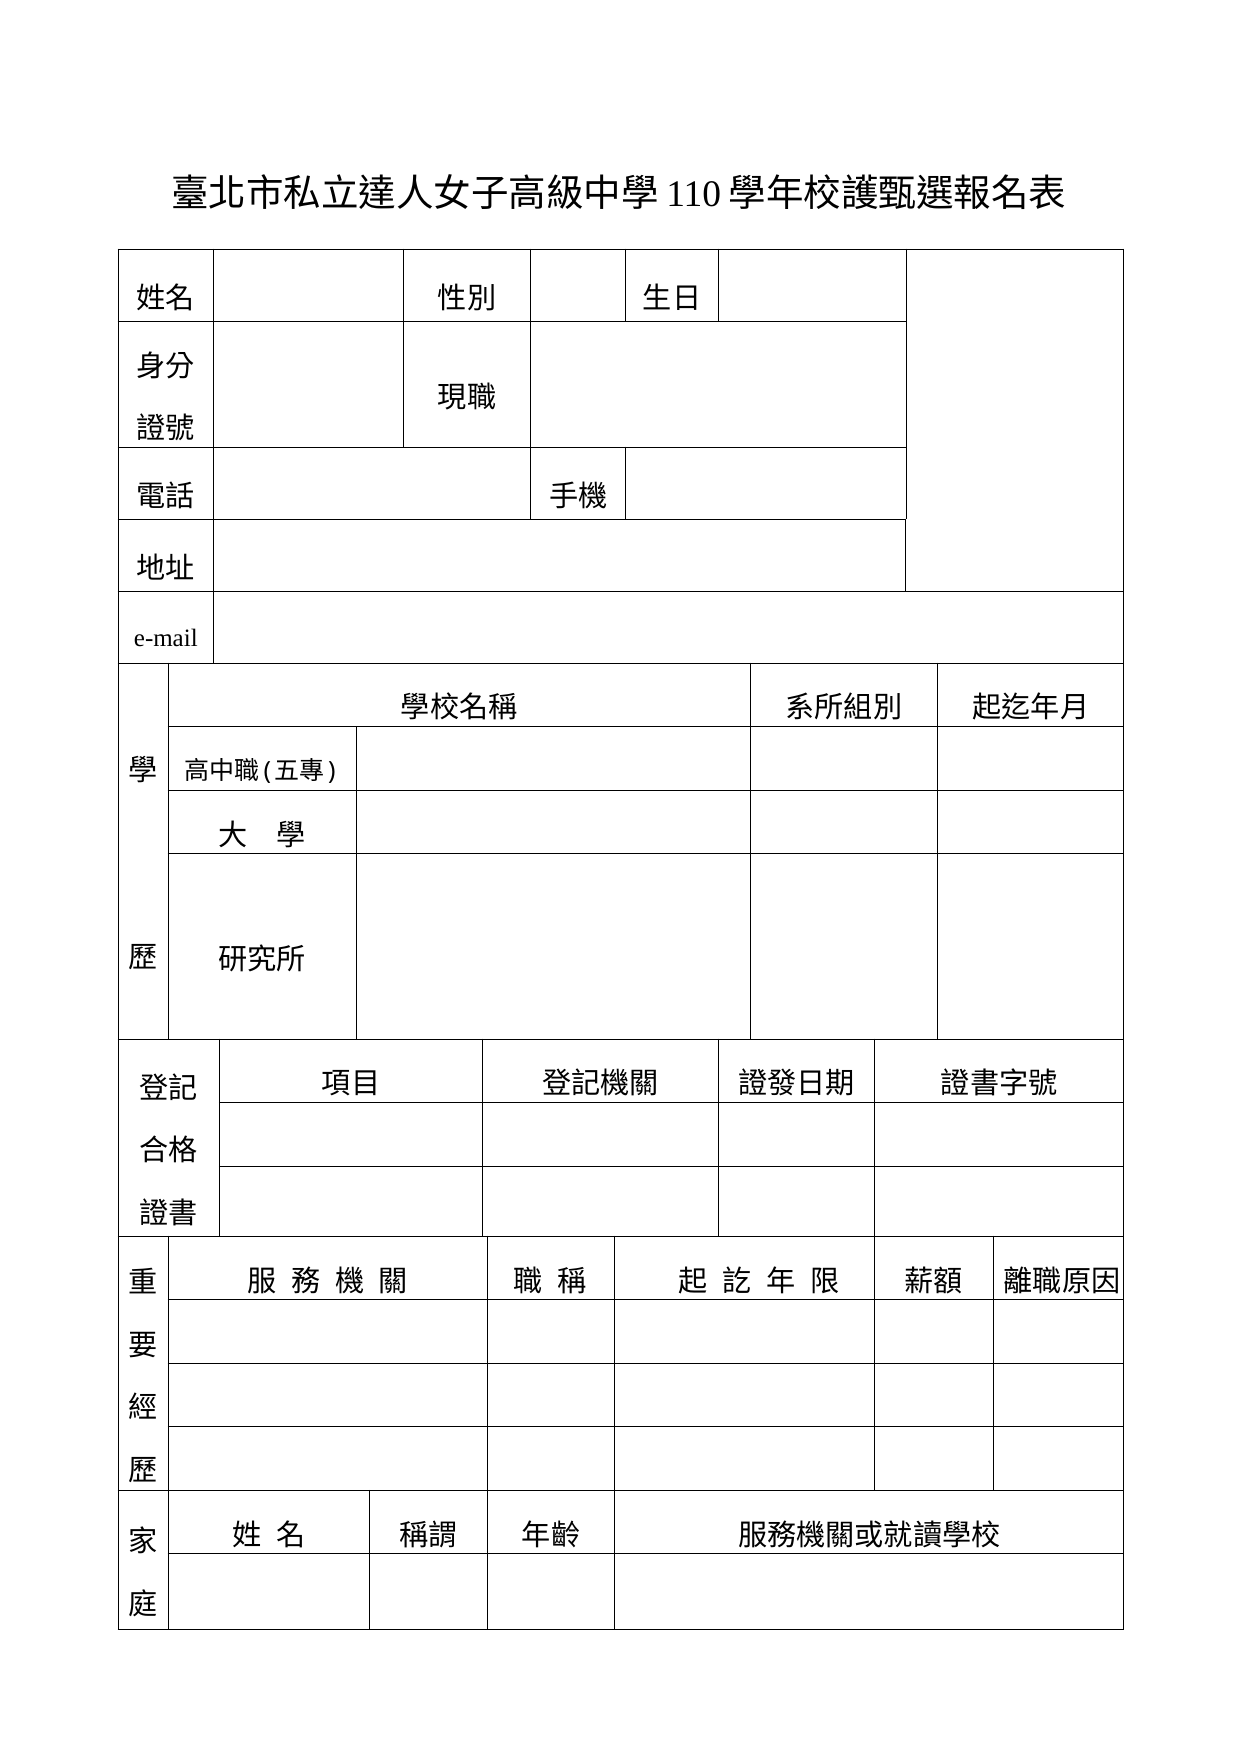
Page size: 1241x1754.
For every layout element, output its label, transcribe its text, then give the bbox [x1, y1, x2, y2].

table_cell 研究所 [169, 854, 356, 1038]
table_cell 登記 合格 證書 [119, 1040, 219, 1236]
table_cell 起 訖 年 限 [615, 1237, 874, 1299]
table_header [906, 250, 1123, 591]
table_cell [357, 727, 750, 789]
table_cell [357, 854, 750, 1038]
table_cell 離職原因 [994, 1237, 1123, 1299]
table_cell [370, 1554, 487, 1629]
table_cell [875, 1167, 1123, 1236]
table_cell [875, 1103, 1123, 1166]
table_cell [875, 1364, 993, 1426]
table_cell [220, 1167, 482, 1236]
table_cell [751, 727, 937, 789]
table_cell [994, 1427, 1123, 1490]
table_cell 重 要 經 歷 [119, 1237, 168, 1490]
table_cell e-mail [119, 592, 213, 662]
table_cell [488, 1427, 614, 1490]
table_cell 手機 [531, 448, 625, 518]
table_cell [483, 1167, 718, 1236]
table_cell 薪額 [875, 1237, 993, 1299]
table_cell [214, 322, 403, 447]
table_header [719, 250, 906, 321]
table_cell [875, 1300, 993, 1363]
table_cell 證書字號 [875, 1040, 1123, 1102]
table_cell [994, 1364, 1123, 1426]
table_cell 學校名稱 [169, 664, 750, 726]
table_cell 姓 名 [169, 1491, 369, 1553]
table_cell [483, 1103, 718, 1166]
table_cell [214, 592, 1123, 662]
table_header [531, 250, 625, 321]
table_cell 身分 證號 [119, 322, 213, 447]
table_cell [938, 791, 1123, 853]
table_cell [169, 1427, 487, 1490]
table_cell 家庭 [119, 1491, 168, 1629]
table_cell [719, 1167, 874, 1236]
table_cell [615, 1364, 874, 1426]
table_cell 大 學 [169, 791, 356, 853]
table_cell [214, 448, 530, 518]
table_cell [220, 1103, 482, 1166]
table_cell [751, 854, 937, 1038]
table_cell 系所組別 [751, 664, 937, 726]
table_cell 服 務 機 關 [169, 1237, 487, 1299]
table_cell 服務機關或就讀學校 [615, 1491, 1123, 1553]
table_header 生日 [626, 250, 718, 321]
table_cell [938, 854, 1123, 1038]
table_cell [488, 1300, 614, 1363]
table_header 姓名 [119, 250, 213, 321]
table_cell 高中職(五專) [169, 727, 356, 789]
table_cell [615, 1300, 874, 1363]
table_cell 年齡 [488, 1491, 614, 1553]
table_cell [938, 727, 1123, 789]
table_cell [531, 322, 906, 447]
table_cell [615, 1427, 874, 1490]
table_cell 起迄年月 [938, 664, 1123, 726]
table_cell 項目 [220, 1040, 482, 1102]
table_cell [615, 1554, 1123, 1629]
table_cell 登記機關 [483, 1040, 718, 1102]
table_header [214, 250, 403, 321]
table_cell 證發日期 [719, 1040, 874, 1102]
table_cell [875, 1427, 993, 1490]
table_cell [626, 448, 906, 518]
table_cell 稱謂 [370, 1491, 487, 1553]
table_cell [488, 1554, 614, 1629]
table_cell [169, 1554, 369, 1629]
table_cell [169, 1300, 487, 1363]
table_cell 學 歷 [119, 664, 168, 1038]
text 臺北市私立達人女子高級中學110學年校護甄選報名表 [118, 148, 1119, 211]
table_cell [994, 1300, 1123, 1363]
table_header 性別 [404, 250, 530, 321]
table_cell 職 稱 [488, 1237, 614, 1299]
table_cell [357, 791, 750, 853]
table_cell [719, 1103, 874, 1166]
table_cell [169, 1364, 487, 1426]
table_cell [488, 1364, 614, 1426]
table_cell 地址 [119, 520, 213, 591]
table_cell 現職 [404, 322, 530, 447]
table_cell [751, 791, 937, 853]
table_cell 電話 [119, 448, 213, 518]
table_cell [214, 520, 905, 591]
